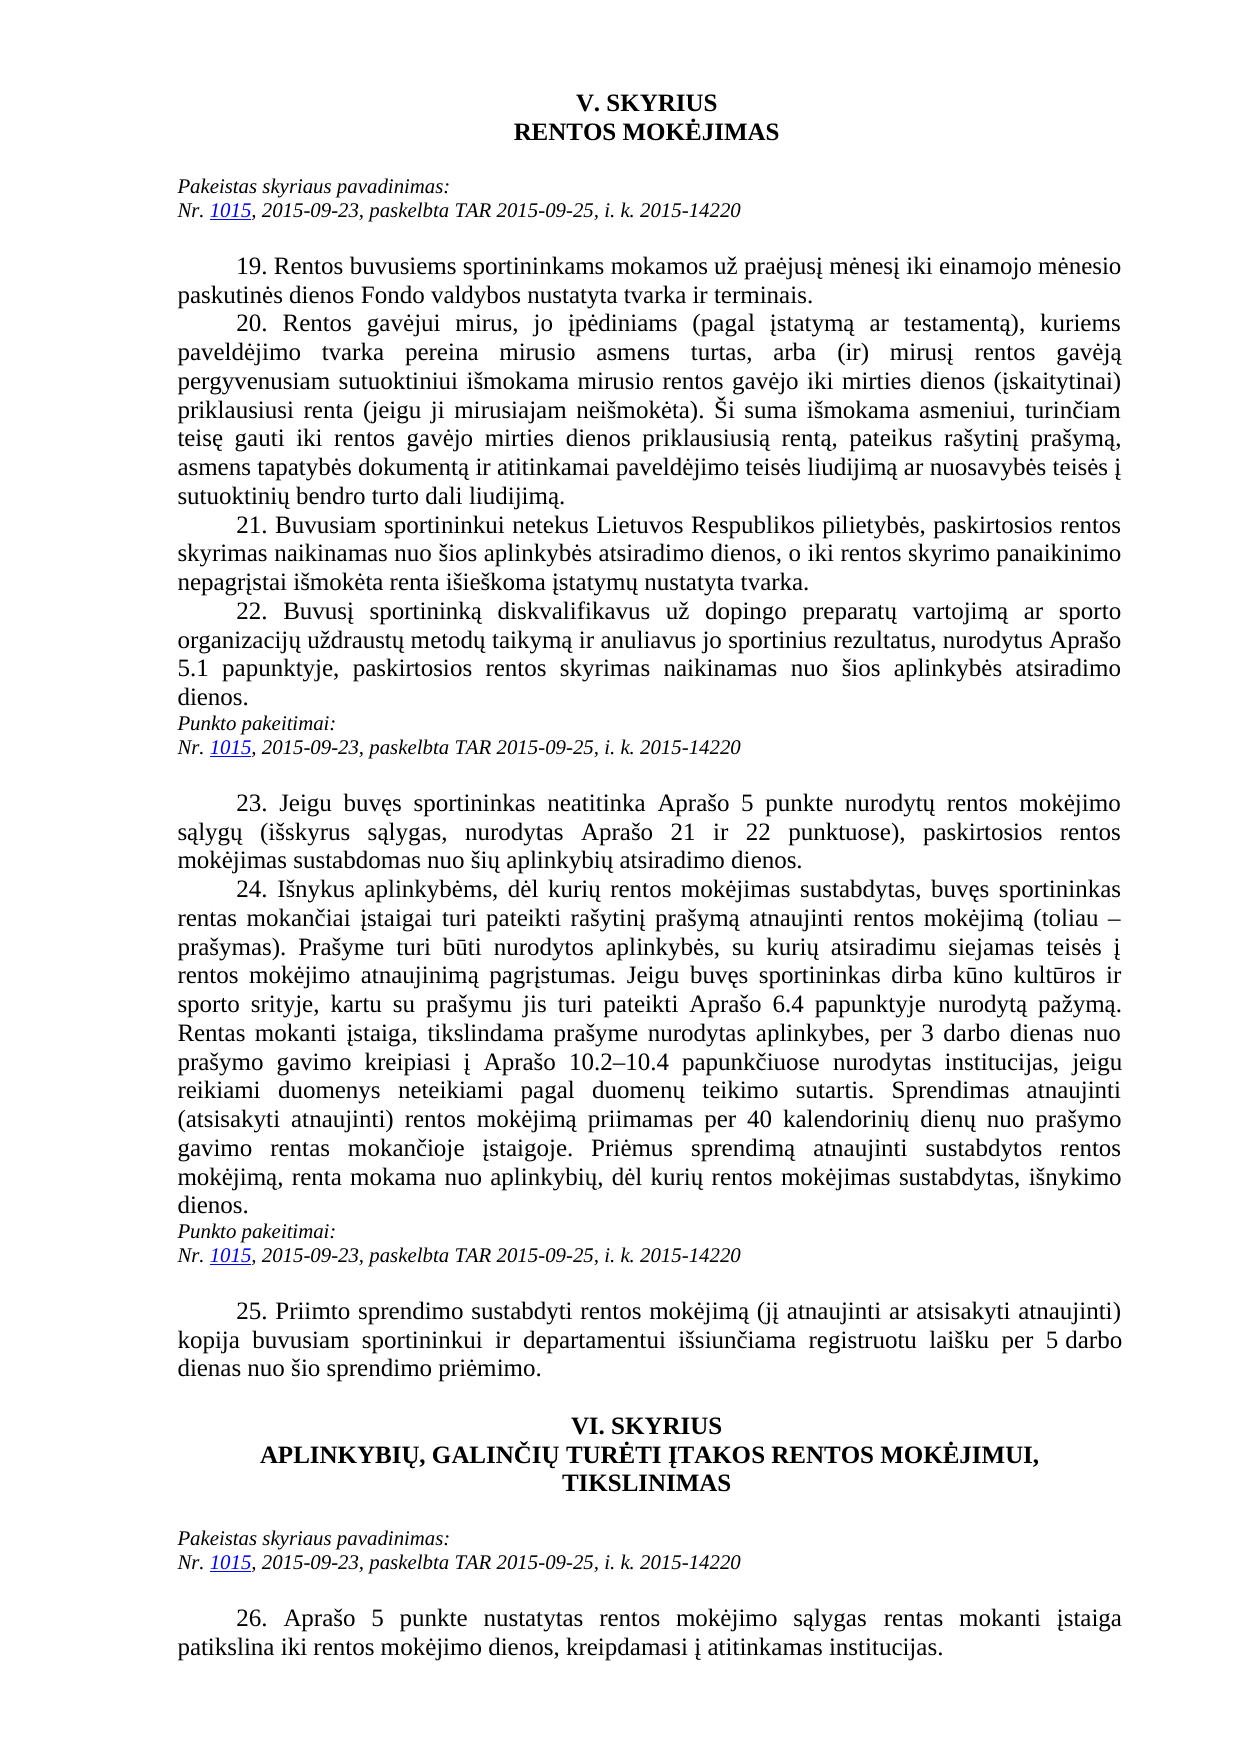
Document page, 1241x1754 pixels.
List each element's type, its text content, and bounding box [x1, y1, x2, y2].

text 26. Aprašo 5 punkte nustatytas rentos mokėjimo sąlygas rentas mokanti įstaiga patikslina iki rentos mokėjimo dienos, kreipdamasi į atitinkamas institucijas. [177, 1603, 1122, 1660]
text Pakeistas skyriaus pavadinimas: [177, 174, 1122, 198]
text Nr. 1015, 2015-09-23, paskelbta TAR 2015-09-25, i. k. 2015-14220 [177, 1243, 1122, 1267]
text Pakeistas skyriaus pavadinimas: [177, 1526, 1122, 1550]
text 21. Buvusiam sportininkui netekus Lietuvos Respublikos pilietybės, paskirtosios rentos skyrimas naikinamas nuo šios aplinkybės atsiradimo dienos, o iki rentos skyrimo panaikinimo nepagrįstai išmokėta renta išieškoma įstatymų nustatyta tvarka. [177, 510, 1122, 596]
text 19. Rentos buvusiems sportininkams mokamos už praėjusį mėnesį iki einamojo mėnesio paskutinės dienos Fondo valdybos nustatyta tvarka ir terminais. [177, 251, 1122, 308]
text 22. Buvusį sportininką diskvalifikavus už dopingo preparatų vartojimą ar sporto organizacijų uždraustų metodų taikymą ir anuliavus jo sportinius rezultatus, nurodytus Aprašo 5.1 papunktyje, paskirtosios rentos skyrimas naikinamas nuo šios aplinkybės atsiradimo dienos. [177, 596, 1122, 711]
text 20. Rentos gavėjui mirus, jo įpėdiniams (pagal įstatymą ar testamentą), kuriems paveldėjimo tvarka pereina mirusio asmens turtas, arba (ir) mirusį rentos gavėją pergyvenusiam sutuoktiniui išmokama mirusio rentos gavėjo iki mirties dienos (įskaitytinai) priklausiusi renta (jeigu ji mirusiajam neišmokėta). Ši suma išmokama asmeniui, turinčiam teisę gauti iki rentos gavėjo mirties dienos priklausiusią rentą, pateikus rašytinį prašymą, asmens tapatybės dokumentą ir atitinkamai paveldėjimo teisės liudijimą ar nuosavybės teisės į sutuoktinių bendro turto dali liudijimą. [177, 308, 1122, 510]
text 24. Išnykus aplinkybėms, dėl kurių rentos mokėjimas sustabdytas, buvęs sportininkas rentas mokančiai įstaigai turi pateikti rašytinį prašymą atnaujinti rentos mokėjimą (toliau – prašymas). Prašyme turi būti nurodytos aplinkybės, su kurių atsiradimu siejamas teisės į rentos mokėjimo atnaujinimą pagrįstumas. Jeigu buvęs sportininkas dirba kūno kultūros ir sporto srityje, kartu su prašymu jis turi pateikti Aprašo 6.4 papunktyje nurodytą pažymą. Rentas mokanti įstaiga, tikslindama prašyme nurodytas aplinkybes, per 3 darbo dienas nuo prašymo gavimo kreipiasi į Aprašo 10.2–10.4 papunkčiuose nurodytas institucijas, jeigu reikiami duomenys neteikiami pagal duomenų teikimo sutartis. Sprendimas atnaujinti (atsisakyti atnaujinti) rentos mokėjimą priimamas per 40 kalendorinių dienų nuo prašymo gavimo rentas mokančioje įstaigoje. Priėmus sprendimą atnaujinti sustabdytos rentos mokėjimą, renta mokama nuo aplinkybių, dėl kurių rentos mokėjimas sustabdytas, išnykimo dienos. [177, 874, 1122, 1219]
text VI. SKYRIUS APLINKYBIŲ, GALINČIŲ TURĖTI ĮTAKOS RENTOS MOKĖJIMUI, TIKSLINIMAS [177, 1411, 1122, 1497]
text Nr. 1015, 2015-09-23, paskelbta TAR 2015-09-25, i. k. 2015-14220 [177, 198, 1122, 222]
text Nr. 1015, 2015-09-23, paskelbta TAR 2015-09-25, i. k. 2015-14220 [177, 735, 1122, 759]
text Nr. 1015, 2015-09-23, paskelbta TAR 2015-09-25, i. k. 2015-14220 [177, 1550, 1122, 1574]
text 25. Priimto sprendimo sustabdyti rentos mokėjimą (jį atnaujinti ar atsisakyti atnaujinti) kopija buvusiam sportininkui ir departamentui išsiunčiama registruotu laišku per 5 darbo dienas nuo šio sprendimo priėmimo. [177, 1296, 1122, 1382]
text Punkto pakeitimai: [177, 1219, 1122, 1243]
text V. SKYRIUS RENTOS MOKĖJIMAS [177, 88, 1122, 145]
text 23. Jeigu buvęs sportininkas neatitinka Aprašo 5 punkte nurodytų rentos mokėjimo sąlygų (išskyrus sąlygas, nurodytas Aprašo 21 ir 22 punktuose), paskirtosios rentos mokėjimas sustabdomas nuo šių aplinkybių atsiradimo dienos. [177, 788, 1122, 874]
text Punkto pakeitimai: [177, 711, 1122, 735]
